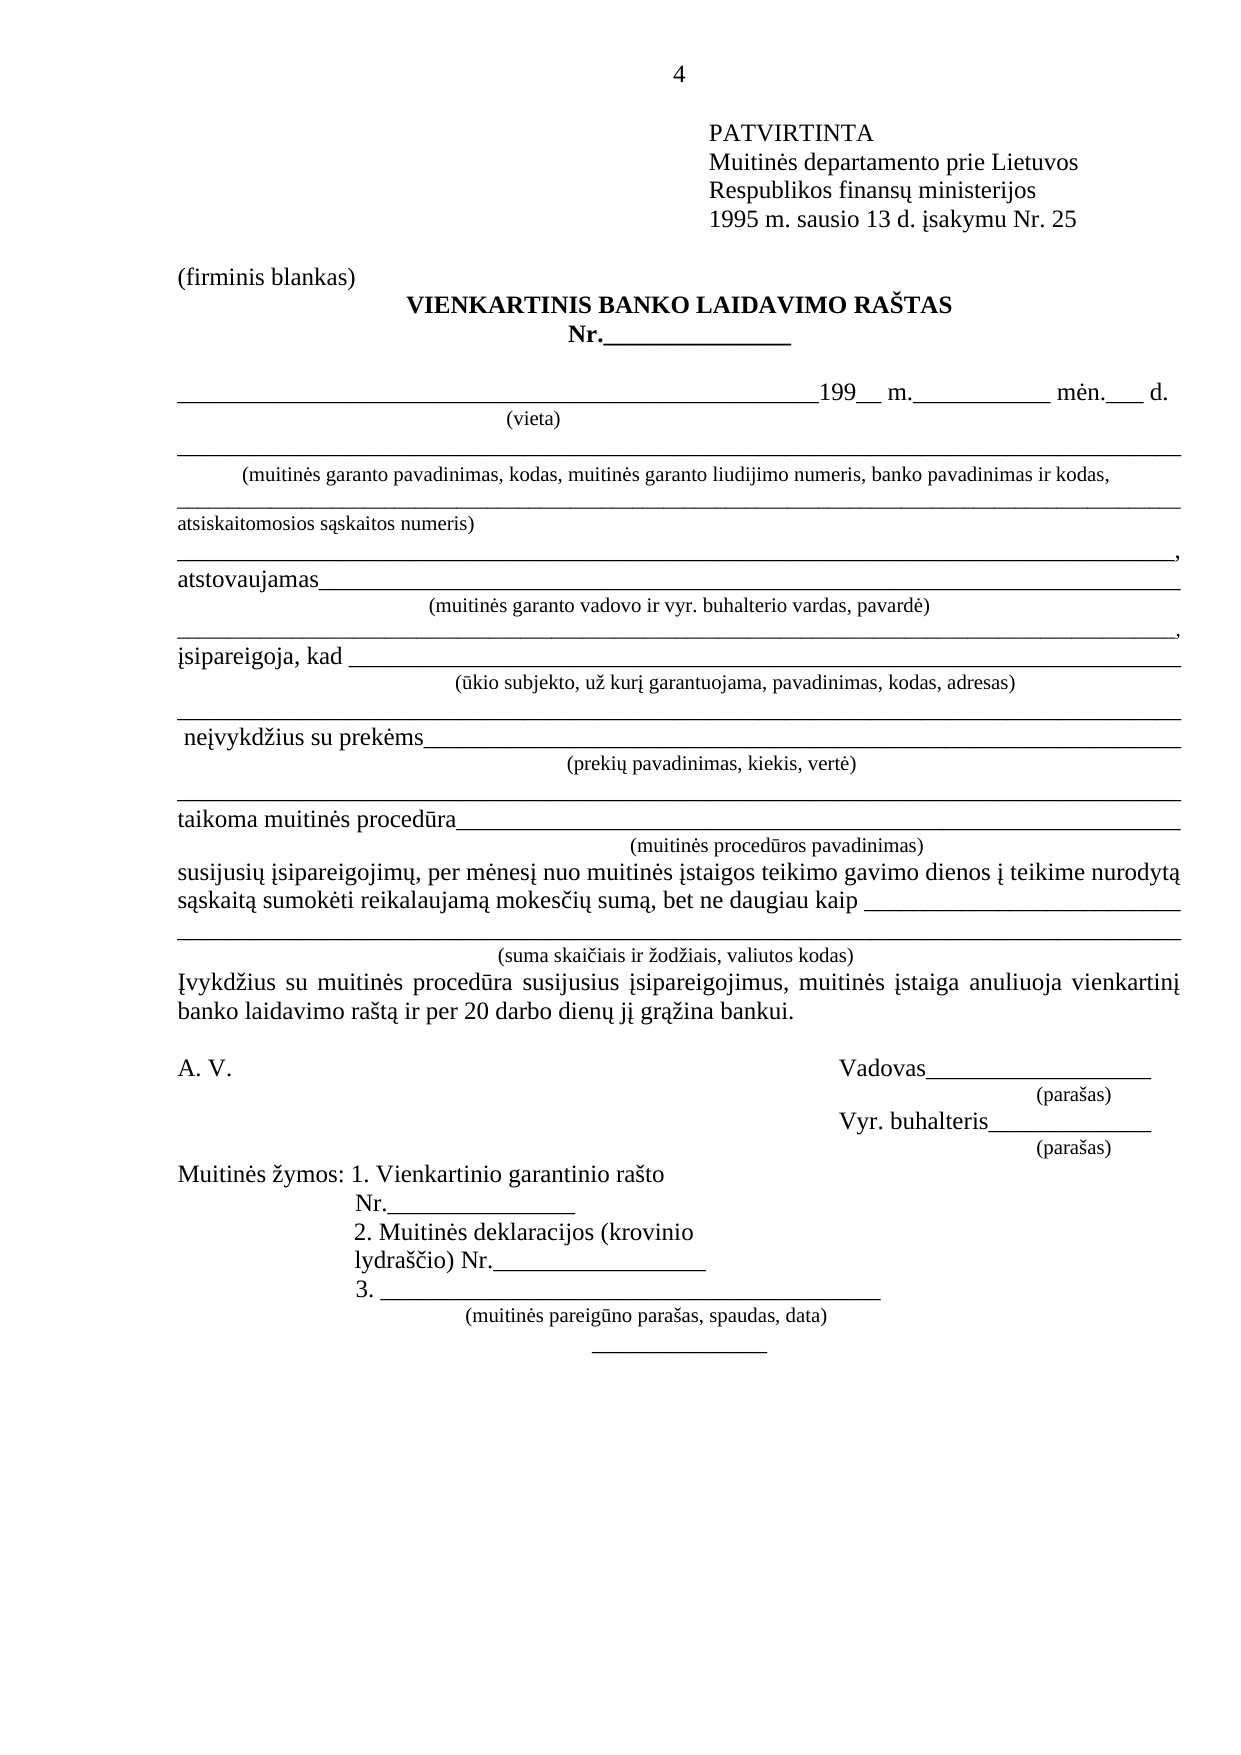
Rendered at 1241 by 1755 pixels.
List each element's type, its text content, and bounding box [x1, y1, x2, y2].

text , [177, 617, 1181, 641]
text Muitinės departamento prie Lietuvos Respublikos finansų ministerijos [709, 147, 1181, 204]
text Nr._______________ [177, 1188, 1181, 1217]
text Vyr. buhalteris_____________ [177, 1106, 1181, 1135]
text 1995 m. sausio 13 d. įsakymu Nr. 25 [177, 204, 1181, 233]
text PATVIRTINTA [177, 118, 1181, 147]
text įsipareigoja, kad [177, 641, 1181, 670]
text (firminis blankas) [177, 262, 1181, 291]
text susijusių įsipareigojimų, per mėnesį nuo muitinės įstaigos teikimo gavimo dienos į teikime nurodytą sąskaitą sumokėti reikalaujamą mokesčių sumą, bet ne daugiau kaip [177, 857, 1181, 914]
text 199__ m.___________ mėn.___ d. [177, 377, 1181, 406]
text (ūkio subjekto, už kurį garantuojama, pavadinimas, kodas, adresas) [177, 670, 1181, 694]
text A. V. Vadovas__________________ [177, 1053, 1181, 1082]
text (prekių pavadinimas, kiekis, vertė) [177, 751, 1181, 775]
text atstovaujamas [177, 564, 1181, 593]
text (muitinės procedūros pavadinimas) [177, 833, 1181, 857]
text atsiskaitomosios sąskaitos numeris) [177, 511, 1181, 535]
text (suma skaičiais ir žodžiais, valiutos kodas) [177, 943, 1181, 967]
text (muitinės garanto pavadinimas, kodas, muitinės garanto liudijimo numeris, banko pavadinimas ir kodas, [177, 458, 1181, 487]
text (muitinės garanto vadovo ir vyr. buhalterio vardas, pavardė) [177, 593, 1181, 617]
text taikoma muitinės procedūra [177, 804, 1181, 833]
text 2. Muitinės deklaracijos (krovinio [177, 1217, 1181, 1245]
text , [177, 535, 1181, 564]
text ______________ [177, 1327, 1181, 1356]
text Nr._______________ [177, 319, 1181, 348]
text (parašas) [177, 1135, 1181, 1159]
text (muitinės pareigūno parašas, spaudas, data) [177, 1303, 1181, 1327]
text neįvykdžius su prekėms [177, 722, 1181, 751]
text 3. ________________________________________ [177, 1274, 1181, 1303]
text VIENKARTINIS BANKO LAIDAVIMO RAŠTAS [177, 291, 1181, 319]
text (parašas) [177, 1082, 1181, 1106]
text lydraščio) Nr._________________ [177, 1245, 1181, 1274]
text Įvykdžius su muitinės procedūra susijusius įsipareigojimus, muitinės įstaiga anuliuoja vienkartinį banko laidavimo raštą ir per 20 darbo dienų jį grąžina bankui. [177, 967, 1181, 1025]
text Muitinės žymos: 1. Vienkartinio garantinio rašto [177, 1159, 1181, 1188]
text (vieta) [177, 406, 1181, 430]
